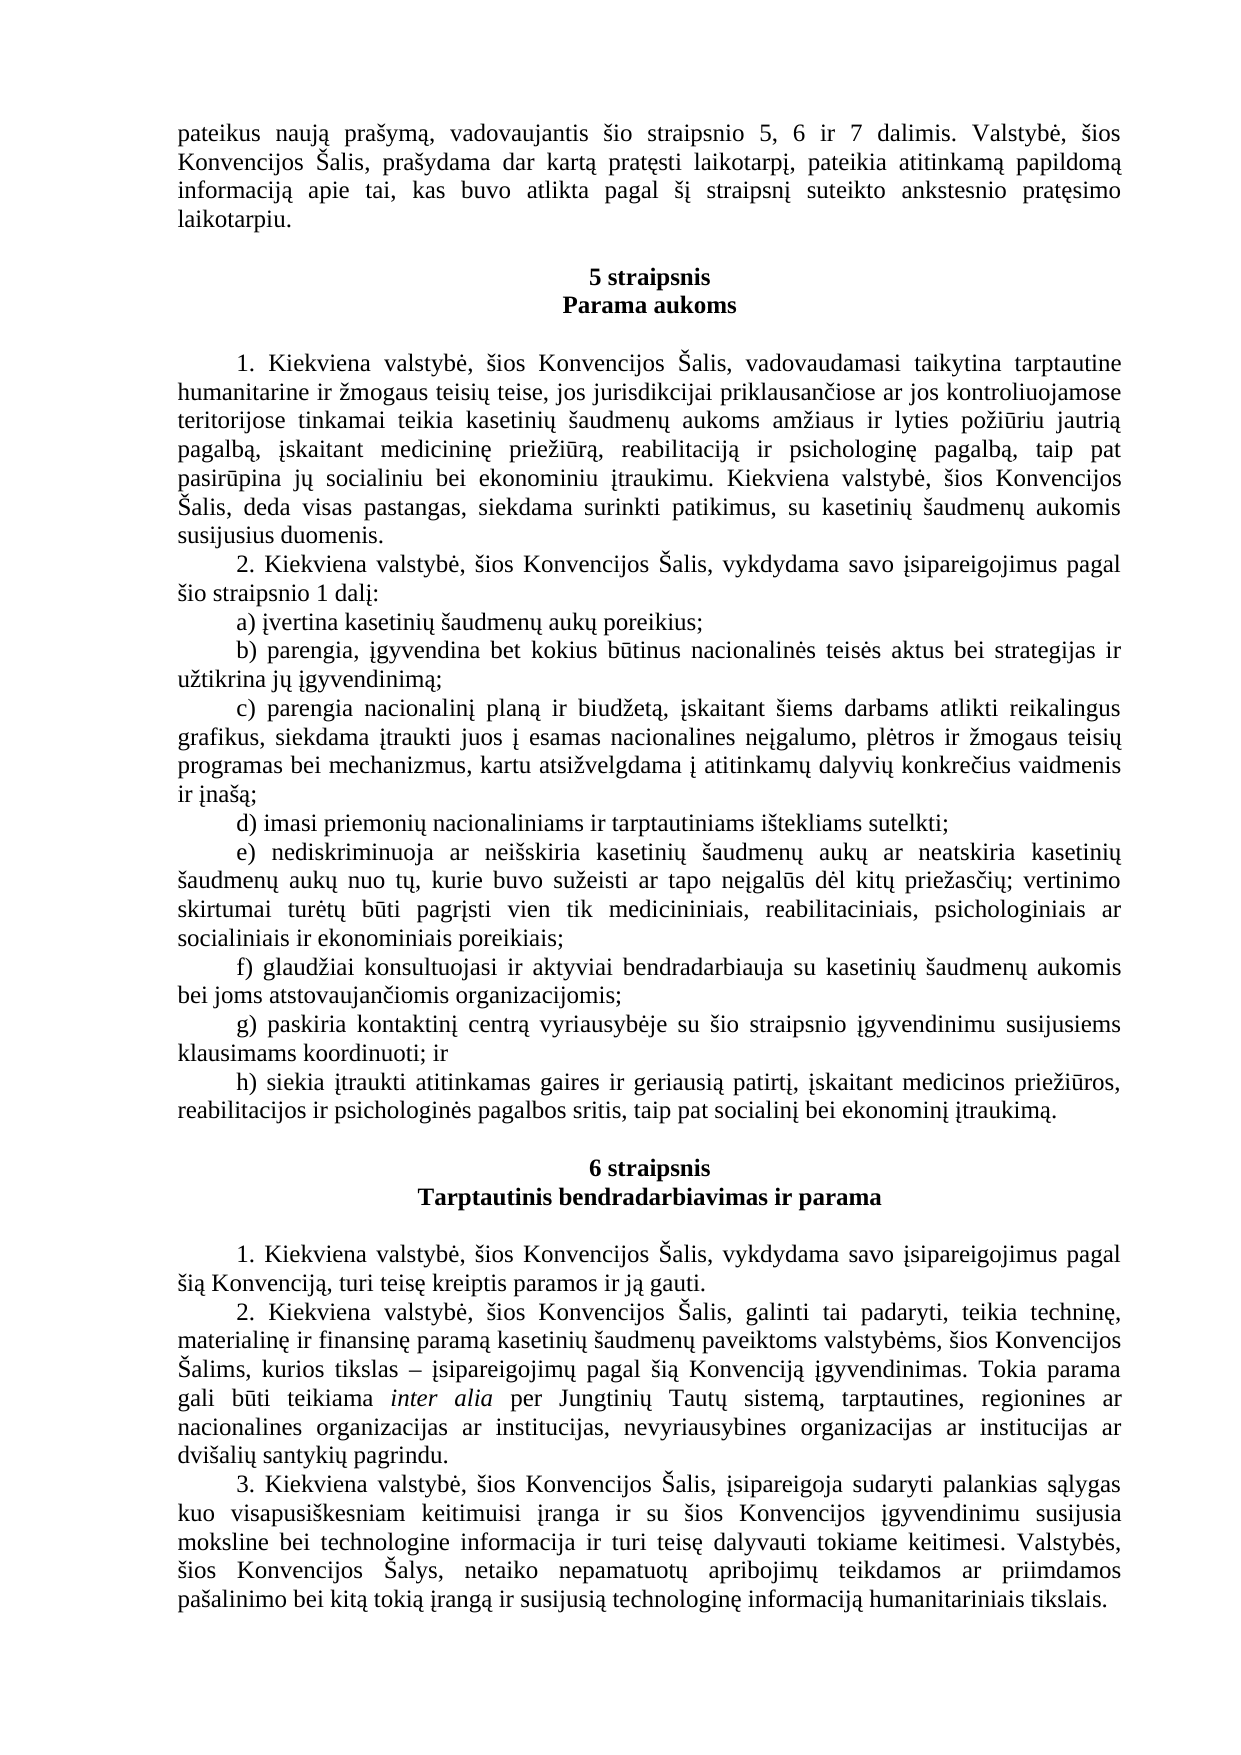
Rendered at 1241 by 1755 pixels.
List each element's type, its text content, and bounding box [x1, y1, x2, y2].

text pateikus naują prašymą, vadovaujantis šio straipsnio 5, 6 ir 7 dalimis. Valstybė, šios Konvencijos Šalis, prašydama dar kartą pratęsti laikotarpį, pateikia atitinkamą papildomą informaciją apie tai, kas buvo atlikta pagal šį straipsnį suteikto ankstesnio pratęsimo laikotarpiu. [177, 118, 1122, 233]
text 2. Kiekviena valstybė, šios Konvencijos Šalis, vykdydama savo įsipareigojimus pagal šio straipsnio 1 dalį: [177, 549, 1122, 607]
text h) siekia įtraukti atitinkamas gaires ir geriausią patirtį, įskaitant medicinos priežiūros, reabilitacijos ir psichologinės pagalbos sritis, taip pat socialinį bei ekonominį įtraukimą. [177, 1067, 1122, 1124]
text Tarptautinis bendradarbiavimas ir parama [177, 1182, 1122, 1211]
text 1. Kiekviena valstybė, šios Konvencijos Šalis, vadovaudamasi taikytina tarptautine humanitarine ir žmogaus teisių teise, jos jurisdikcijai priklausančiose ar jos kontroliuojamose teritorijose tinkamai teikia kasetinių šaudmenų aukoms amžiaus ir lyties požiūriu jautrią pagalbą, įskaitant medicininę priežiūrą, reabilitaciją ir psichologinę pagalbą, taip pat pasirūpina jų socialiniu bei ekonominiu įtraukimu. Kiekviena valstybė, šios Konvencijos Šalis, deda visas pastangas, siekdama surinkti patikimus, su kasetinių šaudmenų aukomis susijusius duomenis. [177, 348, 1122, 549]
text e) nediskriminuoja ar neišskiria kasetinių šaudmenų aukų ar neatskiria kasetinių šaudmenų aukų nuo tų, kurie buvo sužeisti ar tapo neįgalūs dėl kitų priežasčių; vertinimo skirtumai turėtų būti pagrįsti vien tik medicininiais, reabilitaciniais, psichologiniais ar socialiniais ir ekonominiais poreikiais; [177, 837, 1122, 952]
text 2. Kiekviena valstybė, šios Konvencijos Šalis, galinti tai padaryti, teikia techninę, materialinę ir finansinę paramą kasetinių šaudmenų paveiktoms valstybėms, šios Konvencijos Šalims, kurios tikslas – įsipareigojimų pagal šią Konvenciją įgyvendinimas. Tokia parama gali būti teikiama inter alia per Jungtinių Tautų sistemą, tarptautines, regionines ar nacionalines organizacijas ar institucijas, nevyriausybines organizacijas ar institucijas ar dvišalių santykių pagrindu. [177, 1297, 1122, 1469]
text 6 straipsnis [177, 1153, 1122, 1182]
text b) parengia, įgyvendina bet kokius būtinus nacionalinės teisės aktus bei strategijas ir užtikrina jų įgyvendinimą; [177, 636, 1122, 693]
text 5 straipsnis [177, 262, 1122, 291]
text Parama aukoms [177, 291, 1122, 319]
text 3. Kiekviena valstybė, šios Konvencijos Šalis, įsipareigoja sudaryti palankias sąlygas kuo visapusiškesniam keitimuisi įranga ir su šios Konvencijos įgyvendinimu susijusia moksline bei technologine informacija ir turi teisę dalyvauti tokiame keitimesi. Valstybės, šios Konvencijos Šalys, netaiko nepamatuotų apribojimų teikdamos ar priimdamos pašalinimo bei kitą tokią įrangą ir susijusią technologinę informaciją humanitariniais tikslais. [177, 1469, 1122, 1613]
text g) paskiria kontaktinį centrą vyriausybėje su šio straipsnio įgyvendinimu susijusiems klausimams koordinuoti; ir [177, 1009, 1122, 1067]
text 1. Kiekviena valstybė, šios Konvencijos Šalis, vykdydama savo įsipareigojimus pagal šią Konvenciją, turi teisę kreiptis paramos ir ją gauti. [177, 1239, 1122, 1297]
text a) įvertina kasetinių šaudmenų aukų poreikius; [177, 607, 1122, 636]
text c) parengia nacionalinį planą ir biudžetą, įskaitant šiems darbams atlikti reikalingus grafikus, siekdama įtraukti juos į esamas nacionalines neįgalumo, plėtros ir žmogaus teisių programas bei mechanizmus, kartu atsižvelgdama į atitinkamų dalyvių konkrečius vaidmenis ir įnašą; [177, 693, 1122, 808]
text d) imasi priemonių nacionaliniams ir tarptautiniams ištekliams sutelkti; [177, 808, 1122, 837]
text f) glaudžiai konsultuojasi ir aktyviai bendradarbiauja su kasetinių šaudmenų aukomis bei joms atstovaujančiomis organizacijomis; [177, 952, 1122, 1009]
